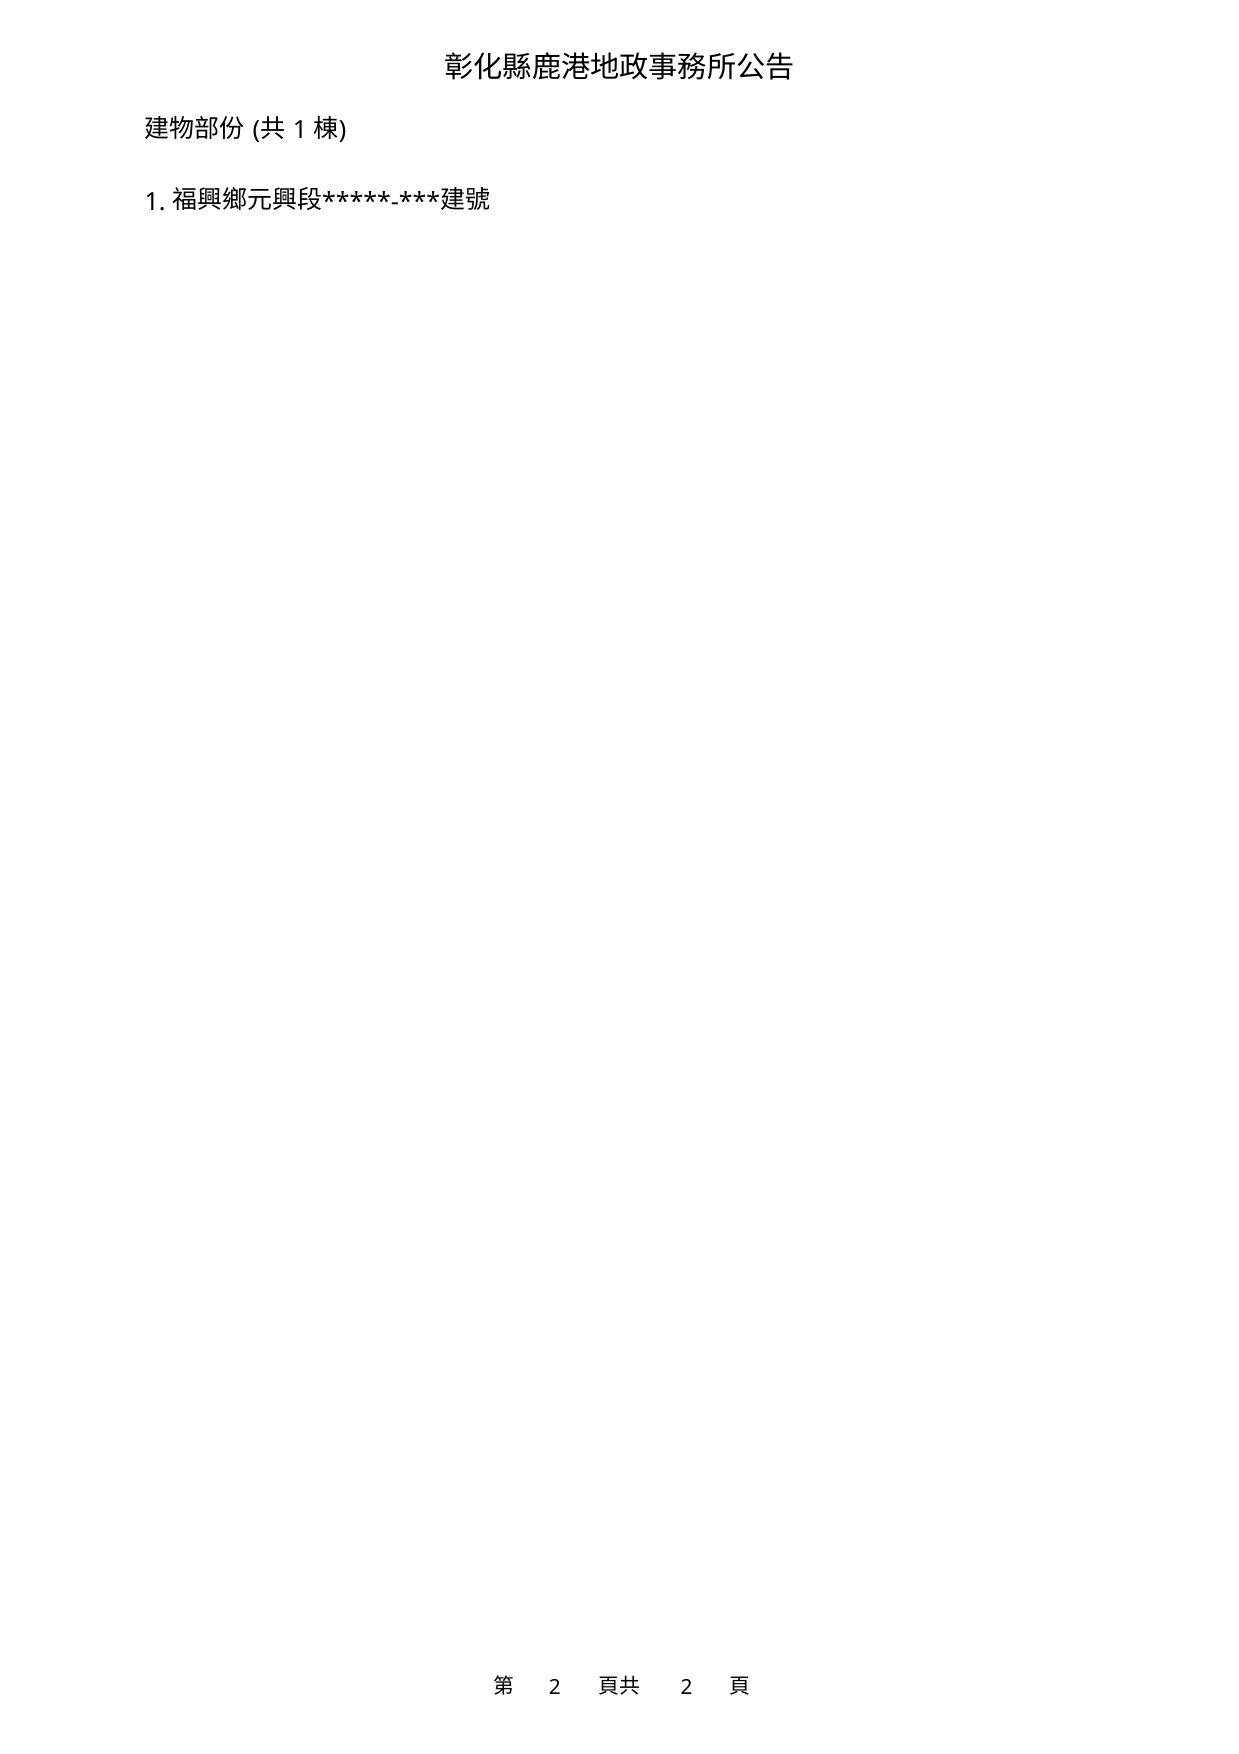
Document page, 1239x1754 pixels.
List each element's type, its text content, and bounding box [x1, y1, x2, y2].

table_header [720, 0, 760, 41]
table_cell [720, 239, 760, 1666]
table_header [653, 0, 719, 41]
table_cell [0, 1666, 62, 1707]
table_cell [1177, 239, 1239, 1666]
table_cell [1177, 41, 1239, 94]
table_cell [0, 166, 62, 238]
table_cell 建物部份 (共 1 棟) [62, 95, 1177, 166]
table_cell [0, 95, 62, 166]
table_header [1177, 0, 1239, 41]
table_cell [1177, 1666, 1239, 1707]
table_cell [524, 239, 585, 1666]
table_cell [0, 41, 62, 94]
table_cell 1. 福興鄉元興段*****-***建號 [62, 166, 1177, 238]
table_cell 頁共 [585, 1666, 653, 1707]
table_header [524, 0, 585, 41]
table_cell [62, 1666, 483, 1707]
table_cell 第 [483, 1666, 523, 1707]
table_cell [0, 239, 62, 1666]
table_cell [760, 239, 1177, 1666]
table_cell [760, 1666, 1177, 1707]
table_cell 頁 [720, 1666, 760, 1707]
table_header [0, 0, 62, 41]
table_cell [1177, 166, 1239, 238]
table_cell 彰化縣鹿港地政事務所公告 [62, 41, 1177, 94]
table_cell [653, 239, 719, 1666]
table_cell 2 [653, 1666, 719, 1707]
table_cell [483, 239, 523, 1666]
table_header [62, 0, 483, 41]
table_cell 2 [524, 1666, 585, 1707]
table_cell [62, 239, 483, 1666]
table_cell [1177, 95, 1239, 166]
table_cell [585, 239, 653, 1666]
table_header [585, 0, 653, 41]
table_header [760, 0, 1177, 41]
table_header [483, 0, 523, 41]
